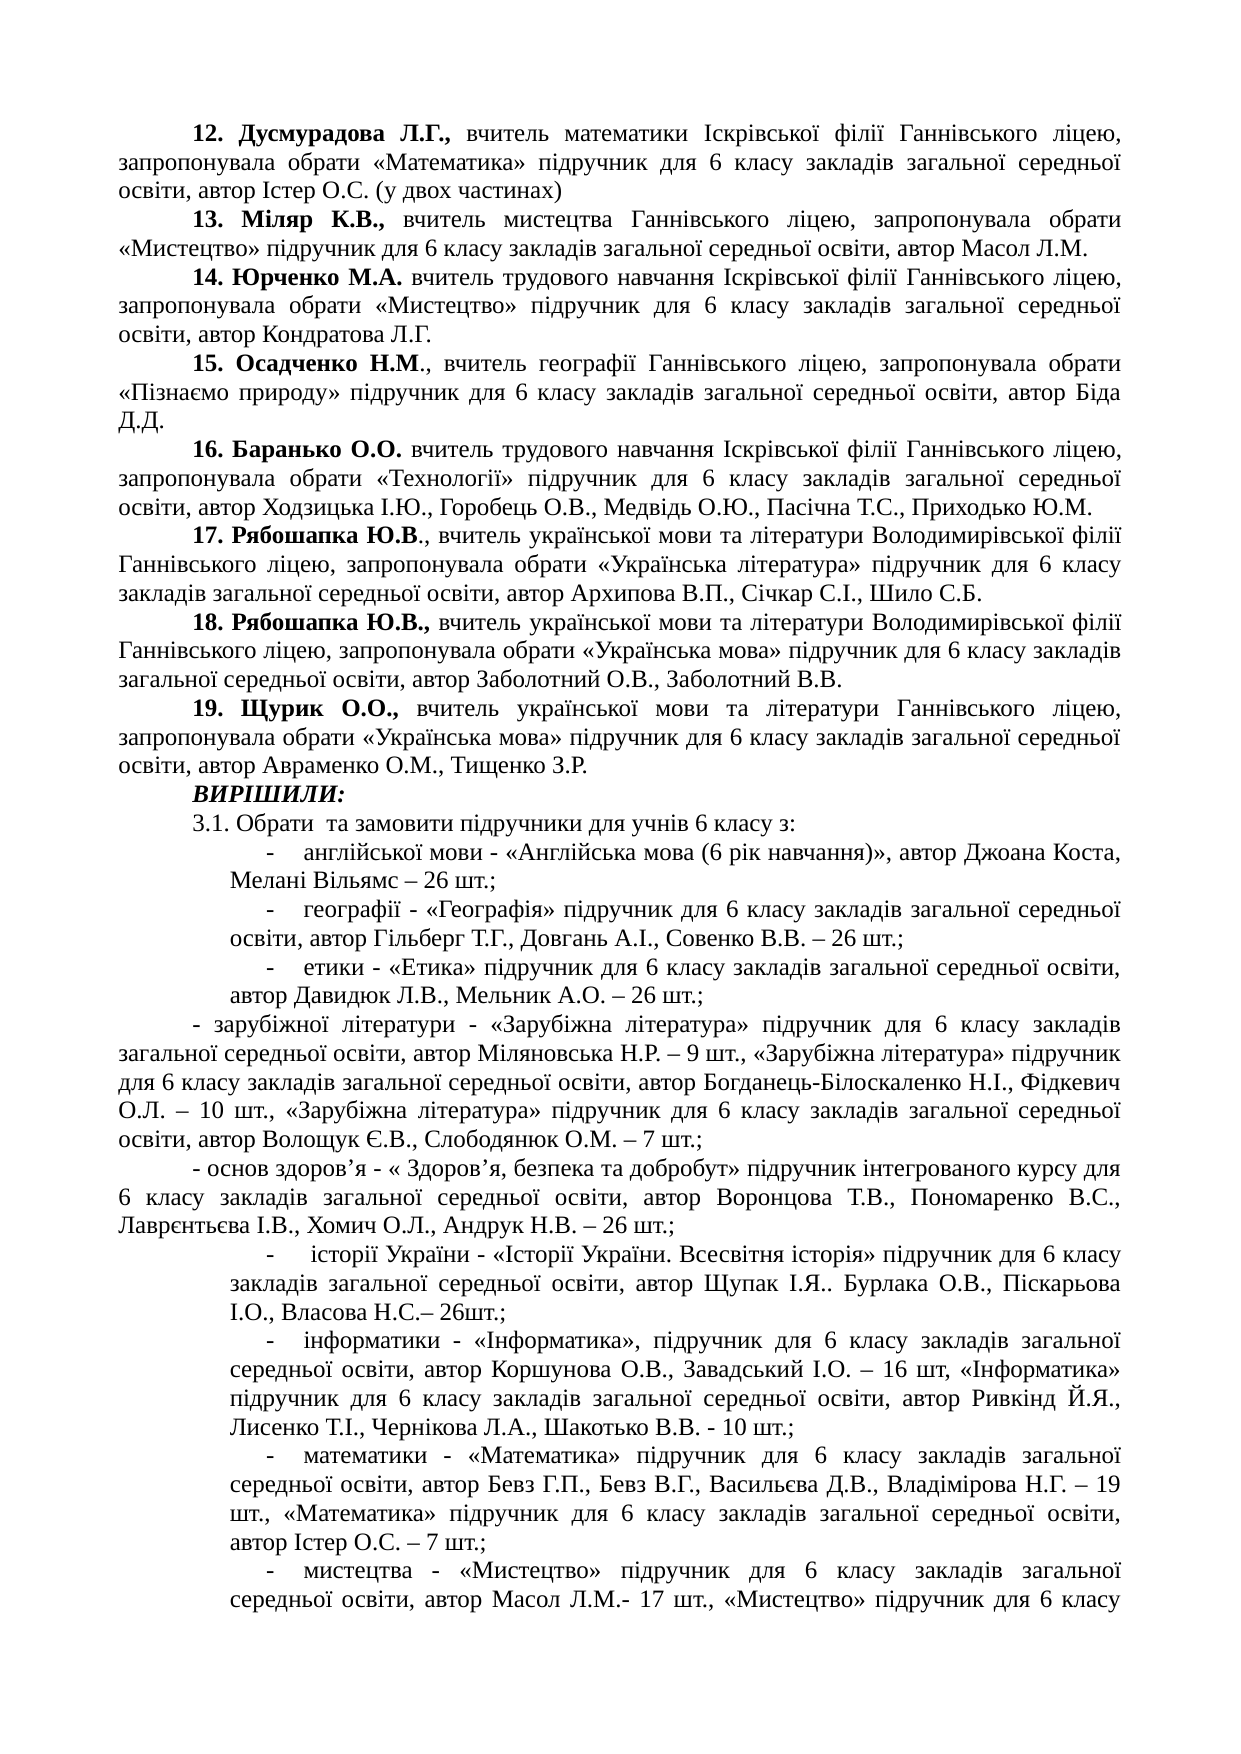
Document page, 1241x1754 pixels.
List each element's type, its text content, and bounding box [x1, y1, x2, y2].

list математики - «Математика» підручник для 6 класу закладів загальної середньої освіти, автор Бевз Г.П., Бевз В.Г., Васильєва Д.В., Владімірова Н.Г. – 19 шт., «Математика» підручник для 6 класу закладів загальної середньої освіти, автор Істер О.С. – 7 шт.; [192, 1441, 1122, 1556]
list Обрати та замовити підручники для учнів 6 класу з: [192, 808, 1122, 837]
text - зарубіжної літератури - «Зарубіжна література» підручник для 6 класу закладів загальної середньої освіти, автор Міляновська Н.Р. – 9 шт., «Зарубіжна література» підручник для 6 класу закладів загальної середньої освіти, автор Богданець-Білоскаленко Н.І., Фідкевич О.Л. – 10 шт., «Зарубіжна література» підручник для 6 класу закладів загальної середньої освіти, автор Волощук Є.В., Слободянюк О.М. – 7 шт.; [118, 1009, 1122, 1153]
list географії - «Географія» підручник для 6 класу закладів загальної середньої освіти, автор Гільберг Т.Г., Довгань А.І., Совенко В.В. – 26 шт.; [192, 894, 1122, 952]
text ВИРІШИЛИ: [118, 779, 1122, 808]
text 12. Дусмурадова Л.Г., вчитель математики Іскрівської філії Ганнівського ліцею, запропонувала обрати «Математика» підручник для 6 класу закладів загальної середньої освіти, автор Істер О.С. (у двох частинах) [118, 118, 1122, 204]
text 17. Рябошапка Ю.В., вчитель української мови та літератури Володимирівської філії Ганнівського ліцею, запропонувала обрати «Українська література» підручник для 6 класу закладів загальної середньої освіти, автор Архипова В.П., Січкар С.І., Шило С.Б. [118, 521, 1122, 607]
text 14. Юрченко М.А. вчитель трудового навчання Іскрівської філії Ганнівського ліцею, запропонувала обрати «Мистецтво» підручник для 6 класу закладів загальної середньої освіти, автор Кондратова Л.Г. [118, 262, 1122, 348]
text 16. Баранько О.О. вчитель трудового навчання Іскрівської філії Ганнівського ліцею, запропонувала обрати «Технології» підручник для 6 класу закладів загальної середньої освіти, автор Ходзицька І.Ю., Горобець О.В., Медвідь О.Ю., Пасічна Т.С., Приходько Ю.М. [118, 434, 1122, 521]
list історії України - «Історії України. Всесвітня історія» підручник для 6 класу закладів загальної середньої освіти, автор Щупак І.Я.. Бурлака О.В., Піскарьова І.О., Власова Н.С.– 26шт.; [192, 1239, 1122, 1326]
list мистецтва - «Мистецтво» підручник для 6 класу закладів загальної середньої освіти, автор Масол Л.М.- 17 шт., «Мистецтво» підручник для 6 класу [192, 1556, 1122, 1613]
text 13. Міляр К.В., вчитель мистецтва Ганнівського ліцею, запропонувала обрати «Мистецтво» підручник для 6 класу закладів загальної середньої освіти, автор Масол Л.М. [118, 204, 1122, 262]
list етики - «Етика» підручник для 6 класу закладів загальної середньої освіти, автор Давидюк Л.В., Мельник А.О. – 26 шт.; [192, 952, 1122, 1009]
list інформатики - «Інформатика», підручник для 6 класу закладів загальної середньої освіти, автор Коршунова О.В., Завадський І.О. – 16 шт, «Інформатика» підручник для 6 класу закладів загальної середньої освіти, автор Ривкінд Й.Я., Лисенко Т.І., Чернікова Л.А., Шакотько В.В. - 10 шт.; [192, 1326, 1122, 1441]
text - основ здоров’я - « Здоров’я, безпека та добробут» підручник інтегрованого курсу для 6 класу закладів загальної середньої освіти, автор Воронцова Т.В., Пономаренко В.С., Лаврєнтьєва І.В., Хомич О.Л., Андрук Н.В. – 26 шт.; [118, 1153, 1122, 1239]
text 15. Осадченко Н.М., вчитель географії Ганнівського ліцею, запропонувала обрати «Пізнаємо природу» підручник для 6 класу закладів загальної середньої освіти, автор Біда Д.Д. [118, 348, 1122, 434]
text 18. Рябошапка Ю.В., вчитель української мови та літератури Володимирівської філії Ганнівського ліцею, запропонувала обрати «Українська мова» підручник для 6 класу закладів загальної середньої освіти, автор Заболотний О.В., Заболотний В.В. [118, 607, 1122, 693]
list англійської мови - «Англійська мова (6 рік навчання)», автор Джоана Коста, Мелані Вільямс – 26 шт.; [192, 837, 1122, 894]
text 19. Щурик О.О., вчитель української мови та літератури Ганнівського ліцею, запропонувала обрати «Українська мова» підручник для 6 класу закладів загальної середньої освіти, автор Авраменко О.М., Тищенко З.Р. [118, 693, 1122, 779]
